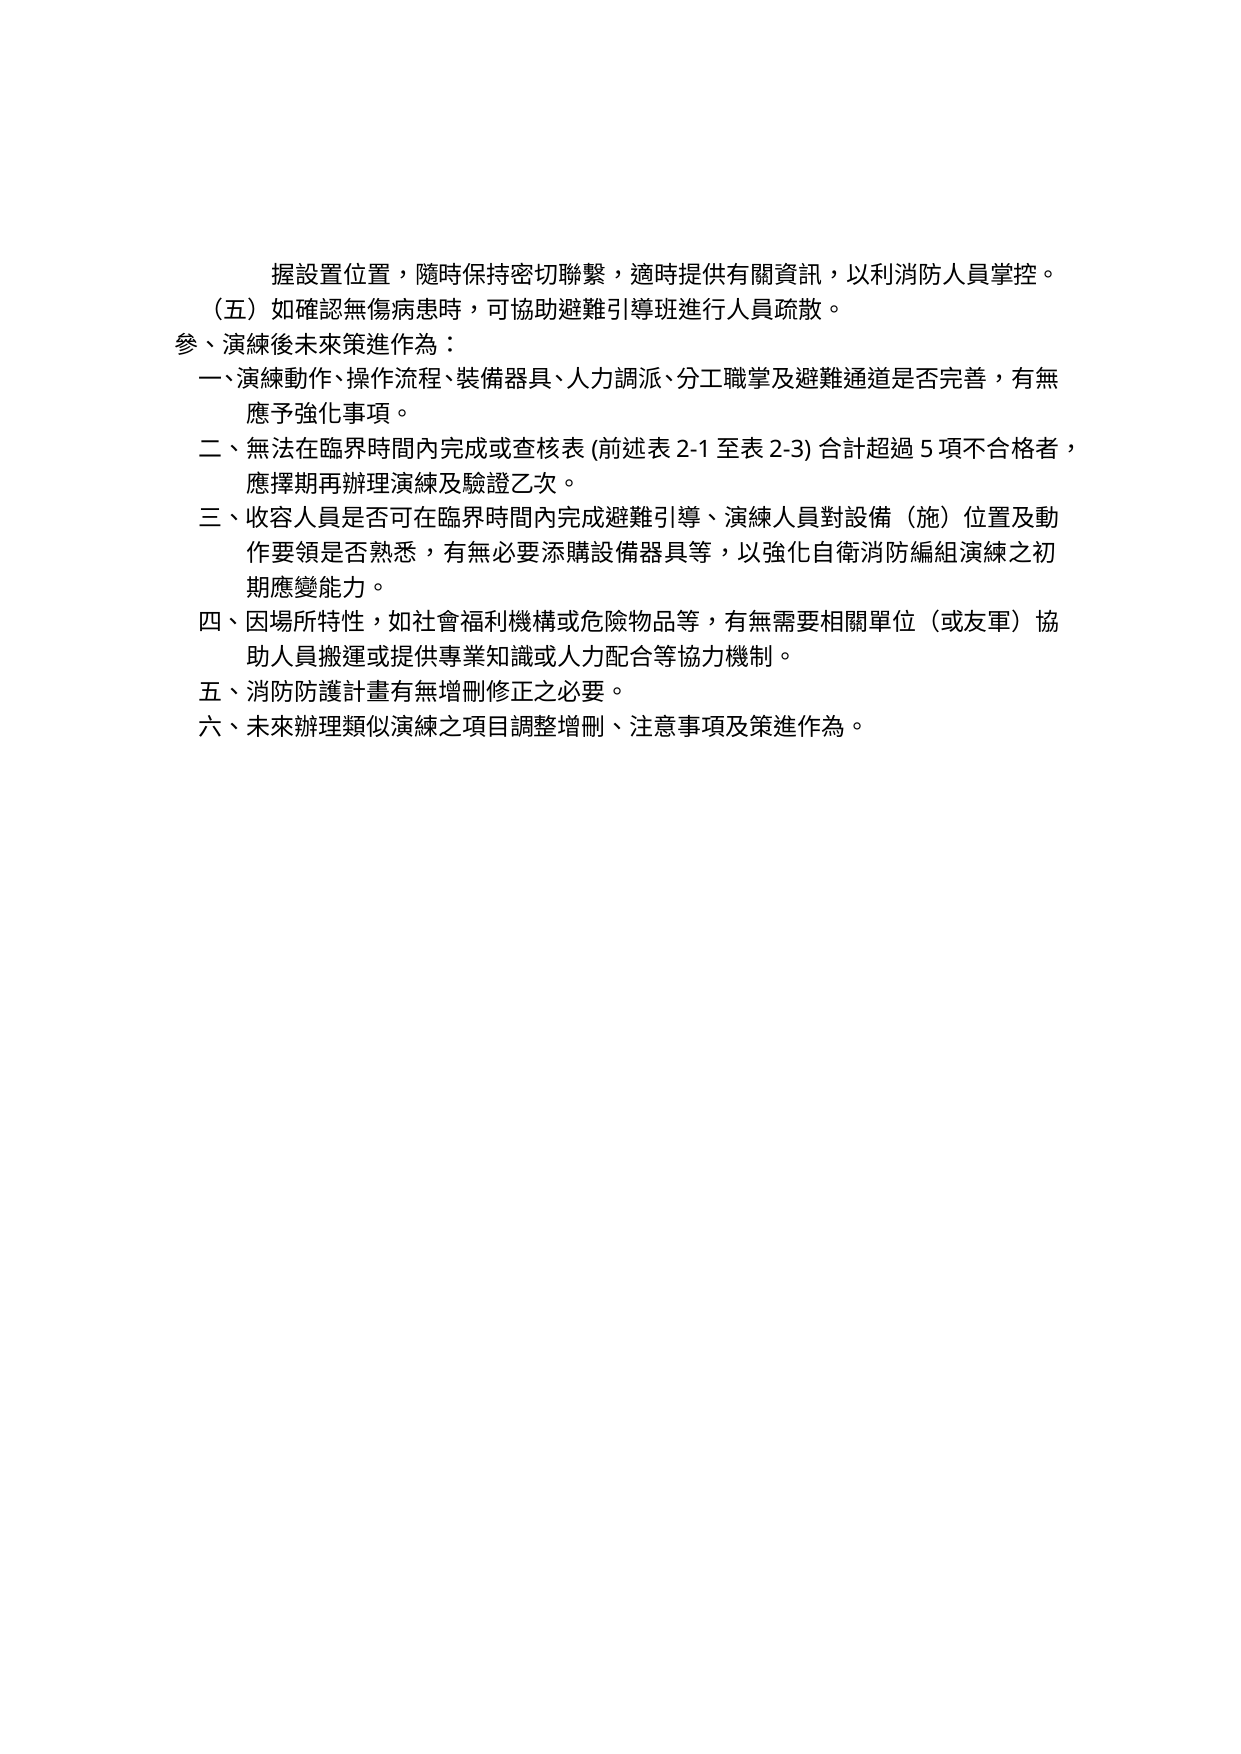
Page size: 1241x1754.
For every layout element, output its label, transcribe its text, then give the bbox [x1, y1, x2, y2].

text 一、演練動作、操作流程、裝備器具、人力調派、分工職掌及避難通道是否完善，有無應予強化事項。 [198, 360, 1059, 429]
text 參、演練後未來策進作為： [174, 325, 1059, 360]
text 四、因場所特性，如社會福利機構或危險物品等，有無需要相關單位（或友軍）協助人員搬運或提供專業知識或人力配合等協力機制。 [198, 603, 1059, 672]
text 二、無法在臨界時間內完成或查核表 (前述表2-1至表2-3) 合計超過5項不合格者，應擇期再辦理演練及驗證乙次。 [198, 429, 1059, 499]
text 五、消防防護計畫有無增刪修正之必要。 [174, 672, 1059, 707]
text 三、收容人員是否可在臨界時間內完成避難引導、演練人員對設備（施）位置及動作要領是否熟悉，有無必要添購設備器具等，以強化自衛消防編組演練之初期應變能力。 [198, 499, 1059, 603]
text 六、未來辦理類似演練之項目調整增刪、注意事項及策進作為。 [174, 707, 1059, 742]
text 握設置位置，隨時保持密切聯繫，適時提供有關資訊，以利消防人員掌控。 [199, 256, 1059, 291]
text （五）如確認無傷病患時，可協助避難引導班進行人員疏散。 [199, 291, 1059, 325]
